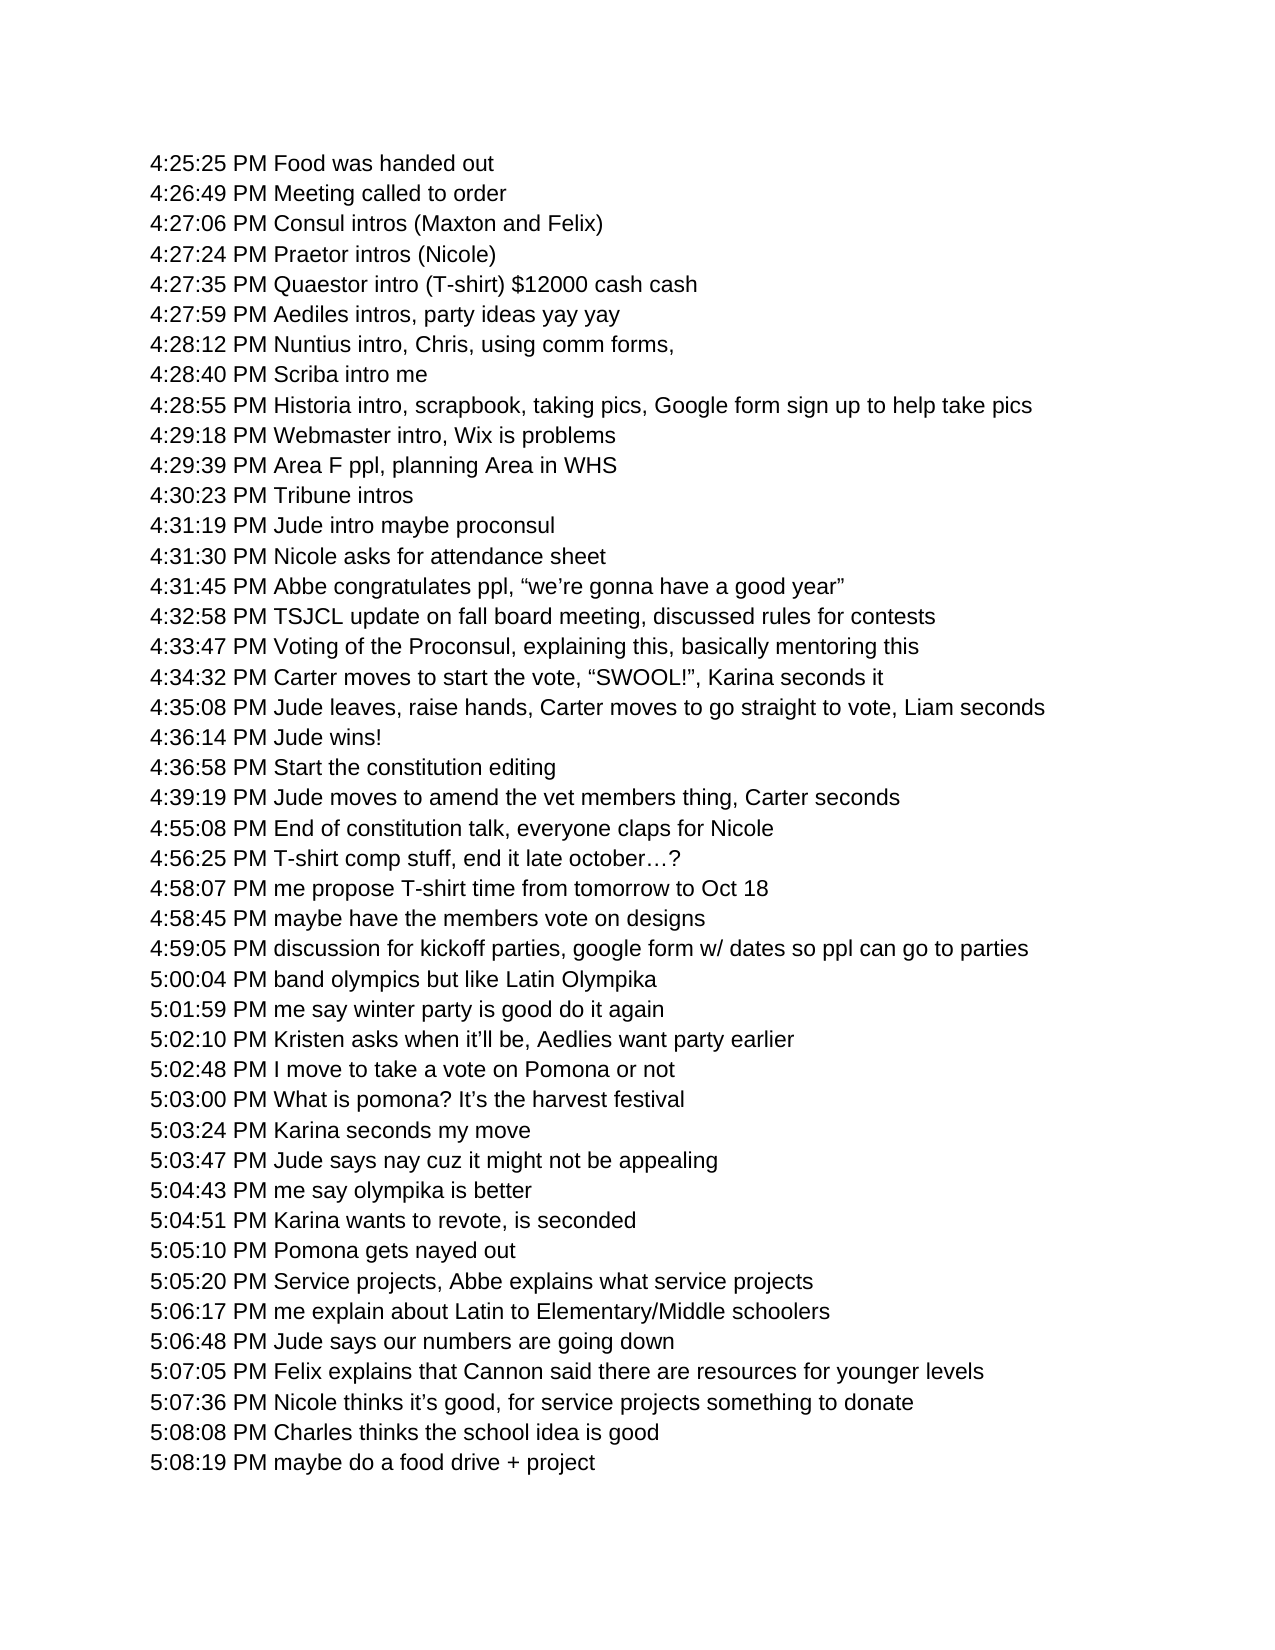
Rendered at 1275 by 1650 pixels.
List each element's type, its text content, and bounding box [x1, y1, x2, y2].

text 4:34:32 PM Carter moves to start the vote, “SWOOL!”, Karina seconds it [150, 663, 1125, 690]
text 5:07:36 PM Nicole thinks it’s good, for service projects something to donate [150, 1388, 1125, 1415]
text 4:26:49 PM Meeting called to order [150, 180, 1125, 207]
text 4:36:14 PM Jude wins! [150, 724, 1125, 750]
text 5:02:48 PM I move to take a vote on Pomona or not [150, 1056, 1125, 1083]
text 5:05:10 PM Pomona gets nayed out [150, 1237, 1125, 1264]
text 4:25:25 PM Food was handed out [150, 150, 1125, 176]
text 4:30:23 PM Tribune intros [150, 482, 1125, 509]
text 4:27:06 PM Consul intros (Maxton and Felix) [150, 210, 1125, 237]
text 5:05:20 PM Service projects, Abbe explains what service projects [150, 1268, 1125, 1294]
text 4:29:18 PM Webmaster intro, Wix is problems [150, 422, 1125, 448]
text 4:28:40 PM Scriba intro me [150, 361, 1125, 388]
text 4:31:19 PM Jude intro maybe proconsul [150, 512, 1125, 539]
text 4:56:25 PM T-shirt comp stuff, end it late october…? [150, 845, 1125, 871]
text 5:03:24 PM Karina seconds my move [150, 1117, 1125, 1143]
text 4:33:47 PM Voting of the Proconsul, explaining this, basically mentoring this [150, 633, 1125, 660]
text 4:58:07 PM me propose T-shirt time from tomorrow to Oct 18 [150, 875, 1125, 901]
text 4:36:58 PM Start the constitution editing [150, 754, 1125, 781]
text 4:31:45 PM Abbe congratulates ppl, “we’re gonna have a good year” [150, 573, 1125, 599]
text 5:04:51 PM Karina wants to revote, is seconded [150, 1207, 1125, 1234]
text 5:00:04 PM band olympics but like Latin Olympika [150, 966, 1125, 992]
text 4:58:45 PM maybe have the members vote on designs [150, 905, 1125, 932]
text 5:08:08 PM Charles thinks the school idea is good [150, 1419, 1125, 1445]
text 5:08:19 PM maybe do a food drive + project [150, 1449, 1125, 1475]
text 5:04:43 PM me say olympika is better [150, 1177, 1125, 1203]
text 5:07:05 PM Felix explains that Cannon said there are resources for younger levels [150, 1358, 1125, 1385]
text 4:39:19 PM Jude moves to amend the vet members thing, Carter seconds [150, 784, 1125, 811]
text 4:31:30 PM Nicole asks for attendance sheet [150, 543, 1125, 569]
text 4:29:39 PM Area F ppl, planning Area in WHS [150, 452, 1125, 478]
text 5:06:48 PM Jude says our numbers are going down [150, 1328, 1125, 1354]
text 5:06:17 PM me explain about Latin to Elementary/Middle schoolers [150, 1298, 1125, 1324]
text 4:28:12 PM Nuntius intro, Chris, using comm forms, [150, 331, 1125, 358]
text 5:01:59 PM me say winter party is good do it again [150, 996, 1125, 1022]
text 5:03:00 PM What is pomona? It’s the harvest festival [150, 1086, 1125, 1113]
text 4:28:55 PM Historia intro, scrapbook, taking pics, Google form sign up to help take pics [150, 392, 1125, 418]
text 4:27:35 PM Quaestor intro (T-shirt) $12000 cash cash [150, 271, 1125, 297]
text 4:32:58 PM TSJCL update on fall board meeting, discussed rules for contests [150, 603, 1125, 629]
text 4:35:08 PM Jude leaves, raise hands, Carter moves to go straight to vote, Liam seconds [150, 694, 1125, 720]
text 4:27:59 PM Aediles intros, party ideas yay yay [150, 301, 1125, 327]
text 4:27:24 PM Praetor intros (Nicole) [150, 241, 1125, 267]
text 5:03:47 PM Jude says nay cuz it might not be appealing [150, 1147, 1125, 1173]
text 4:59:05 PM discussion for kickoff parties, google form w/ dates so ppl can go to parties [150, 935, 1125, 962]
text 4:55:08 PM End of constitution talk, everyone claps for Nicole [150, 814, 1125, 841]
text 5:02:10 PM Kristen asks when it’ll be, Aedlies want party earlier [150, 1026, 1125, 1052]
